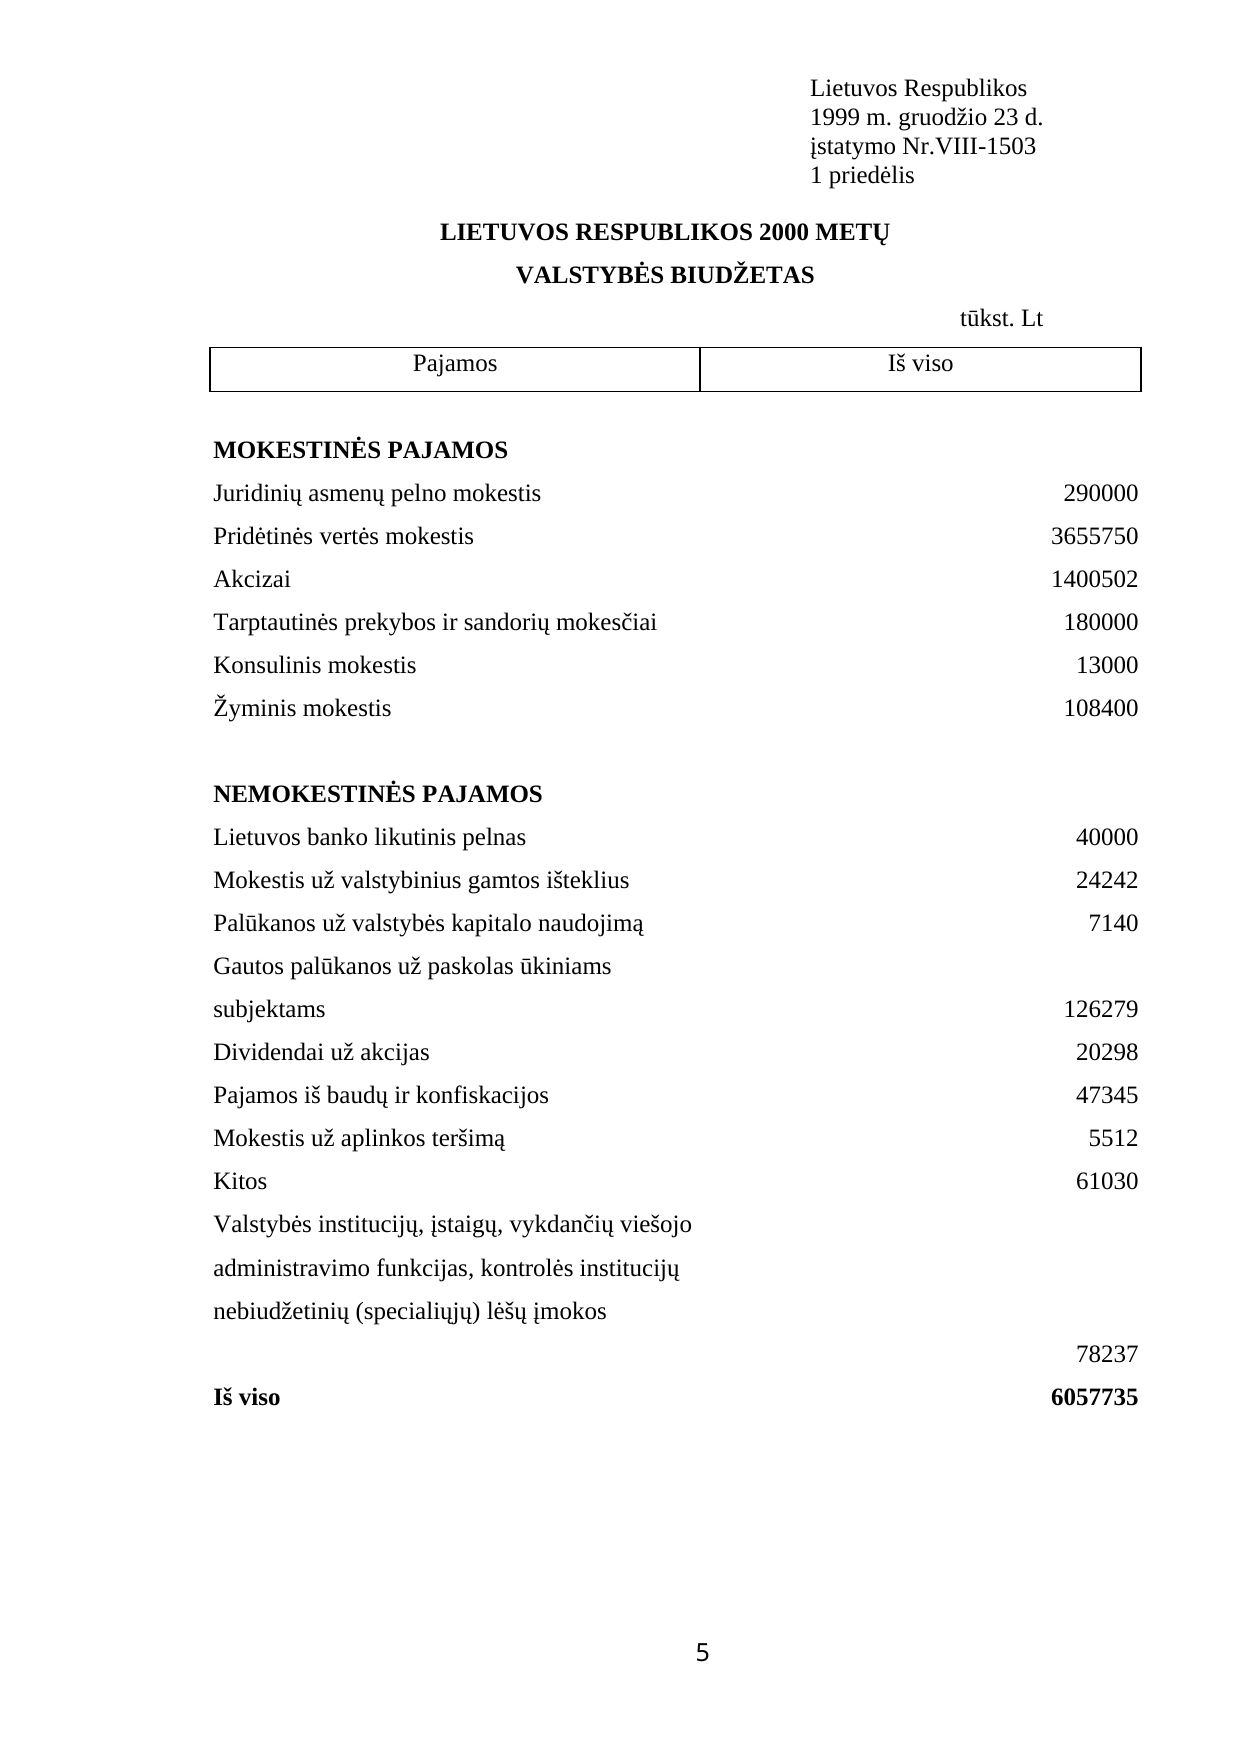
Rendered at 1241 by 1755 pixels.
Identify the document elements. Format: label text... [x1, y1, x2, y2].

table_cell Pajamos iš baudų ir konfiskacijos [210, 1080, 700, 1123]
table_cell 3655750 [700, 521, 1141, 564]
table_cell 20298 [700, 1038, 1141, 1080]
table_cell Konsulinis mokestis [210, 650, 700, 693]
table_cell 108400 [700, 693, 1141, 736]
table_cell 180000 [700, 607, 1141, 650]
table_cell 78237 [700, 1210, 1141, 1382]
table_cell Tarptautinės prekybos ir sandorių mokesčiai [210, 607, 700, 650]
table_cell Lietuvos banko likutinis pelnas [210, 822, 700, 865]
table_cell 47345 [700, 1080, 1141, 1123]
table_cell [700, 736, 1141, 822]
table_cell Palūkanos už valstybės kapitalo naudojimą [210, 908, 700, 951]
table_cell Žyminis mokestis [210, 693, 700, 736]
table_header Pajamos [211, 348, 699, 391]
table_cell 6057735 [700, 1382, 1141, 1425]
table_cell Gautos palūkanos už paskolas ūkiniams subjektams [210, 951, 700, 1037]
table_cell MOKESTINĖS PAJAMOS [210, 392, 700, 478]
table_cell 24242 [700, 865, 1141, 908]
text įstatymo Nr.VIII-1503 [210, 131, 1120, 160]
table_cell 5512 [700, 1124, 1141, 1166]
table_cell NEMOKESTINĖS PAJAMOS [210, 736, 700, 822]
text 1 priedėlis [210, 160, 1120, 188]
table_cell Juridinių asmenų pelno mokestis [210, 478, 700, 521]
table_cell 1400502 [700, 564, 1141, 607]
table_cell 126279 [700, 951, 1141, 1037]
text LIETUVOS RESPUBLIKOS 2000 METŲ [210, 217, 1120, 246]
table_cell Kitos [210, 1166, 700, 1209]
table_cell Mokestis už aplinkos teršimą [210, 1124, 700, 1166]
table_cell Pridėtinės vertės mokestis [210, 521, 700, 564]
table_cell 61030 [700, 1166, 1141, 1209]
table_cell Akcizai [210, 564, 700, 607]
text 1999 m. gruodžio 23 d. [210, 102, 1120, 131]
table_cell Dividendai už akcijas [210, 1038, 700, 1080]
table_cell 7140 [700, 908, 1141, 951]
text Lietuvos Respublikos [210, 73, 1120, 102]
subtitle VALSTYBĖS BIUDŽETAS [210, 260, 1120, 289]
text tūkst. Lt [435, 303, 1120, 332]
table_cell [700, 392, 1141, 478]
table_header Iš viso [701, 348, 1140, 391]
table_cell Mokestis už valstybinius gamtos išteklius [210, 865, 700, 908]
table_cell Iš viso [210, 1382, 700, 1425]
table_cell Valstybės institucijų, įstaigų, vykdančių viešojo administravimo funkcijas, kontrolės institucijų nebiudžetinių (specialiųjų) lėšų įmokos [210, 1210, 700, 1382]
table_cell 290000 [700, 478, 1141, 521]
table_cell 40000 [700, 822, 1141, 865]
table_cell 13000 [700, 650, 1141, 693]
